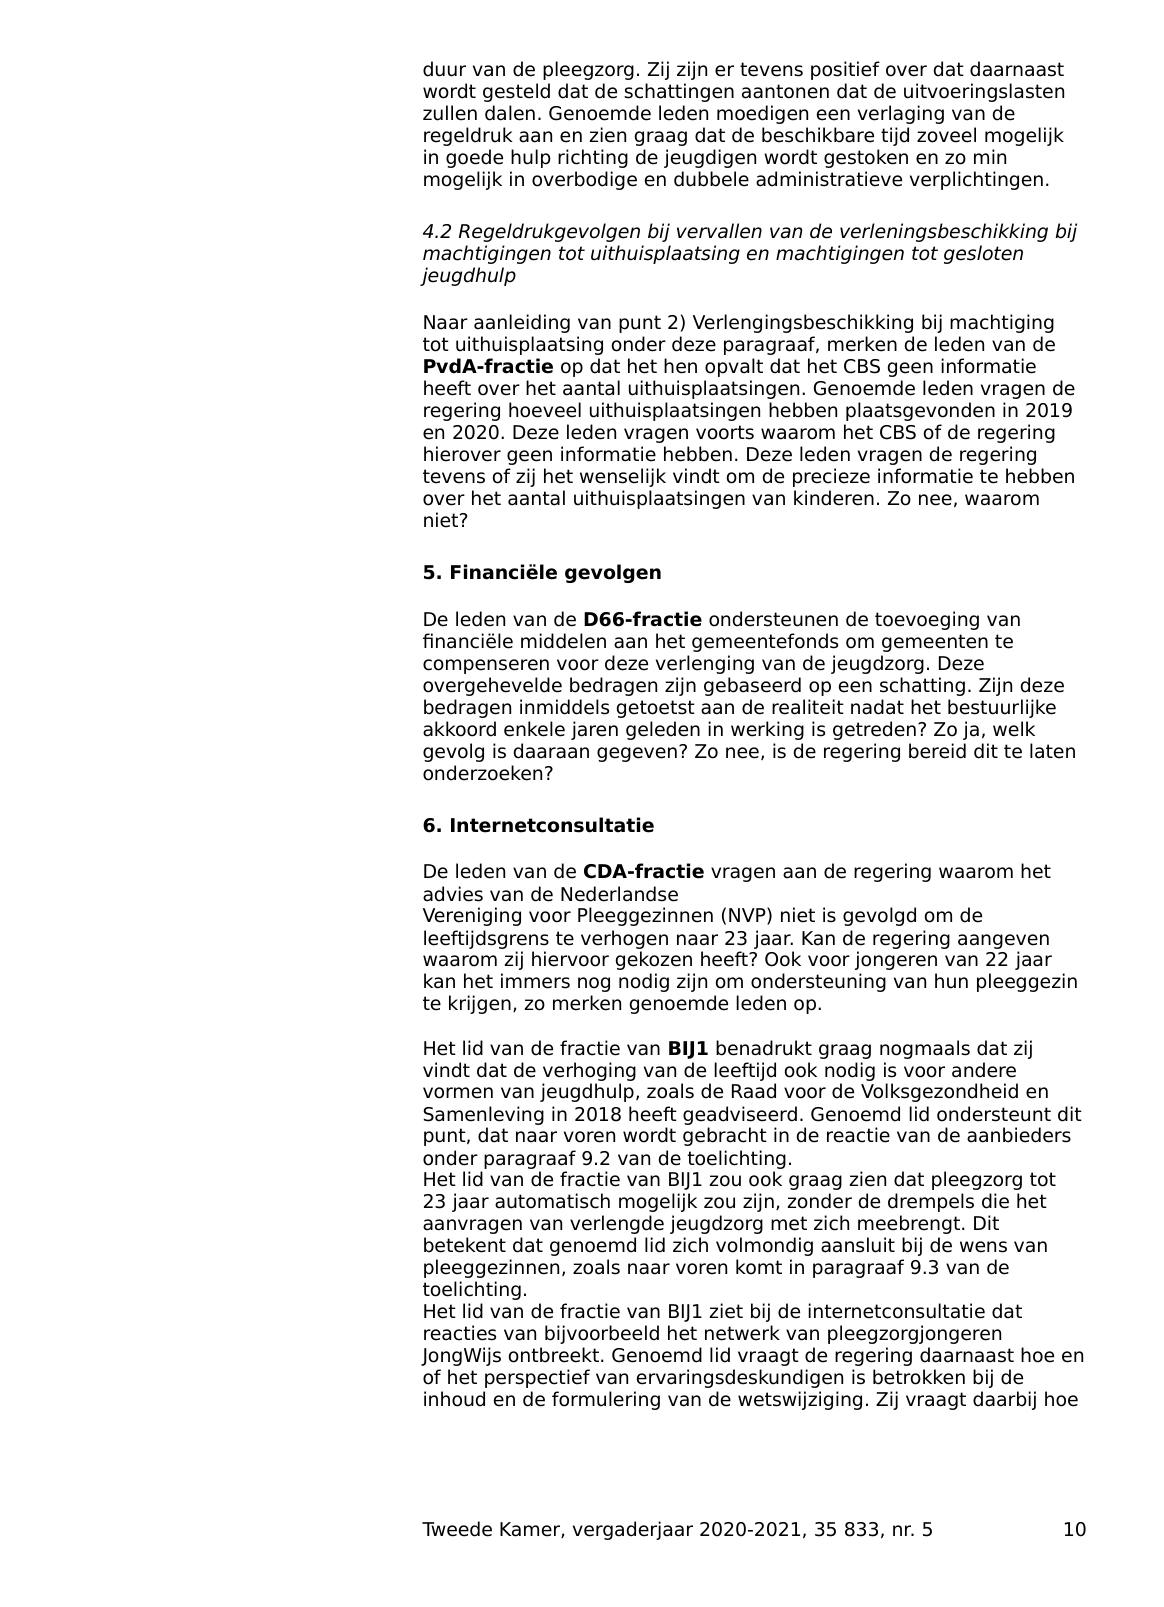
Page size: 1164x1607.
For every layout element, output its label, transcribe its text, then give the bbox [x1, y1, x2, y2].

text Naar aanleiding van punt 2) Verlengingsbeschikking bij machtiging tot uithuisplaatsing onder deze paragraaf, merken de leden van de PvdA-fractie op dat het hen opvalt dat het CBS geen informatie heeft over het aantal uithuisplaatsingen. Genoemde leden vragen de regering hoeveel uithuisplaatsingen hebben plaatsgevonden in 2019 en 2020. Deze leden vragen voorts waarom het CBS of de regering hierover geen informatie hebben. Deze leden vragen de regering tevens of zij het wenselijk vindt om de precieze informatie te hebben over het aantal uithuisplaatsingen van kinderen. Zo nee, waarom niet? [422, 312, 1087, 532]
text Het lid van de fractie van BIJ1 ziet bij de internetconsultatie dat reacties van bijvoorbeeld het netwerk van pleegzorgjongeren JongWijs ontbreekt. Genoemd lid vraagt de regering daarnaast hoe en of het perspectief van ervaringsdeskundigen is betrokken bij de inhoud en de formulering van de wetswijziging. Zij vraagt daarbij hoe [422, 1301, 1087, 1411]
subtitle 6. Internetconsultatie [422, 814, 1087, 836]
text De leden van de CDA-fractie vragen aan de regering waarom het advies van de Nederlandse [422, 861, 1087, 905]
text duur van de pleegzorg. Zij zijn er tevens positief over dat daarnaast wordt gesteld dat de schattingen aantonen dat de uitvoeringslasten zullen dalen. Genoemde leden moedigen een verlaging van de regeldruk aan en zien graag dat de beschikbare tijd zoveel mogelijk in goede hulp richting de jeugdigen wordt gestoken en zo min mogelijk in overbodige en dubbele administratieve verplichtingen. [422, 59, 1087, 191]
text Vereniging voor Pleeggezinnen (NVP) niet is gevolgd om de leeftijdsgrens te verhogen naar 23 jaar. Kan de regering aangeven waarom zij hiervoor gekozen heeft? Ook voor jongeren van 22 jaar kan het immers nog nodig zijn om ondersteuning van hun pleeggezin te krijgen, zo merken genoemde leden op. [422, 905, 1087, 1015]
subtitle 4.2 Regeldrukgevolgen bij vervallen van de verleningsbeschikking bij machtigingen tot uithuisplaatsing en machtigingen tot gesloten jeugdhulp [422, 221, 1087, 287]
text Het lid van de fractie van BIJ1 zou ook graag zien dat pleegzorg tot 23 jaar automatisch mogelijk zou zijn, zonder de drempels die het aanvragen van verlengde jeugdzorg met zich meebrengt. Dit betekent dat genoemd lid zich volmondig aansluit bij de wens van pleeggezinnen, zoals naar voren komt in paragraaf 9.3 van de toelichting. [422, 1169, 1087, 1301]
text Het lid van de fractie van BIJ1 benadrukt graag nogmaals dat zij vindt dat de verhoging van de leeftijd ook nodig is voor andere vormen van jeugdhulp, zoals de Raad voor de Volksgezondheid en Samenleving in 2018 heeft geadviseerd. Genoemd lid ondersteunt dit punt, dat naar voren wordt gebracht in de reactie van de aanbieders onder paragraaf 9.2 van de toelichting. [422, 1037, 1087, 1169]
text De leden van de D66-fractie ondersteunen de toevoeging van financiële middelen aan het gemeentefonds om gemeenten te compenseren voor deze verlenging van de jeugdzorg. Deze overgehevelde bedragen zijn gebaseerd op een schatting. Zijn deze bedragen inmiddels getoetst aan de realiteit nadat het bestuurlijke akkoord enkele jaren geleden in werking is getreden? Zo ja, welk gevolg is daaraan gegeven? Zo nee, is de regering bereid dit te laten onderzoeken? [422, 609, 1087, 784]
subtitle 5. Financiële gevolgen [422, 562, 1087, 584]
